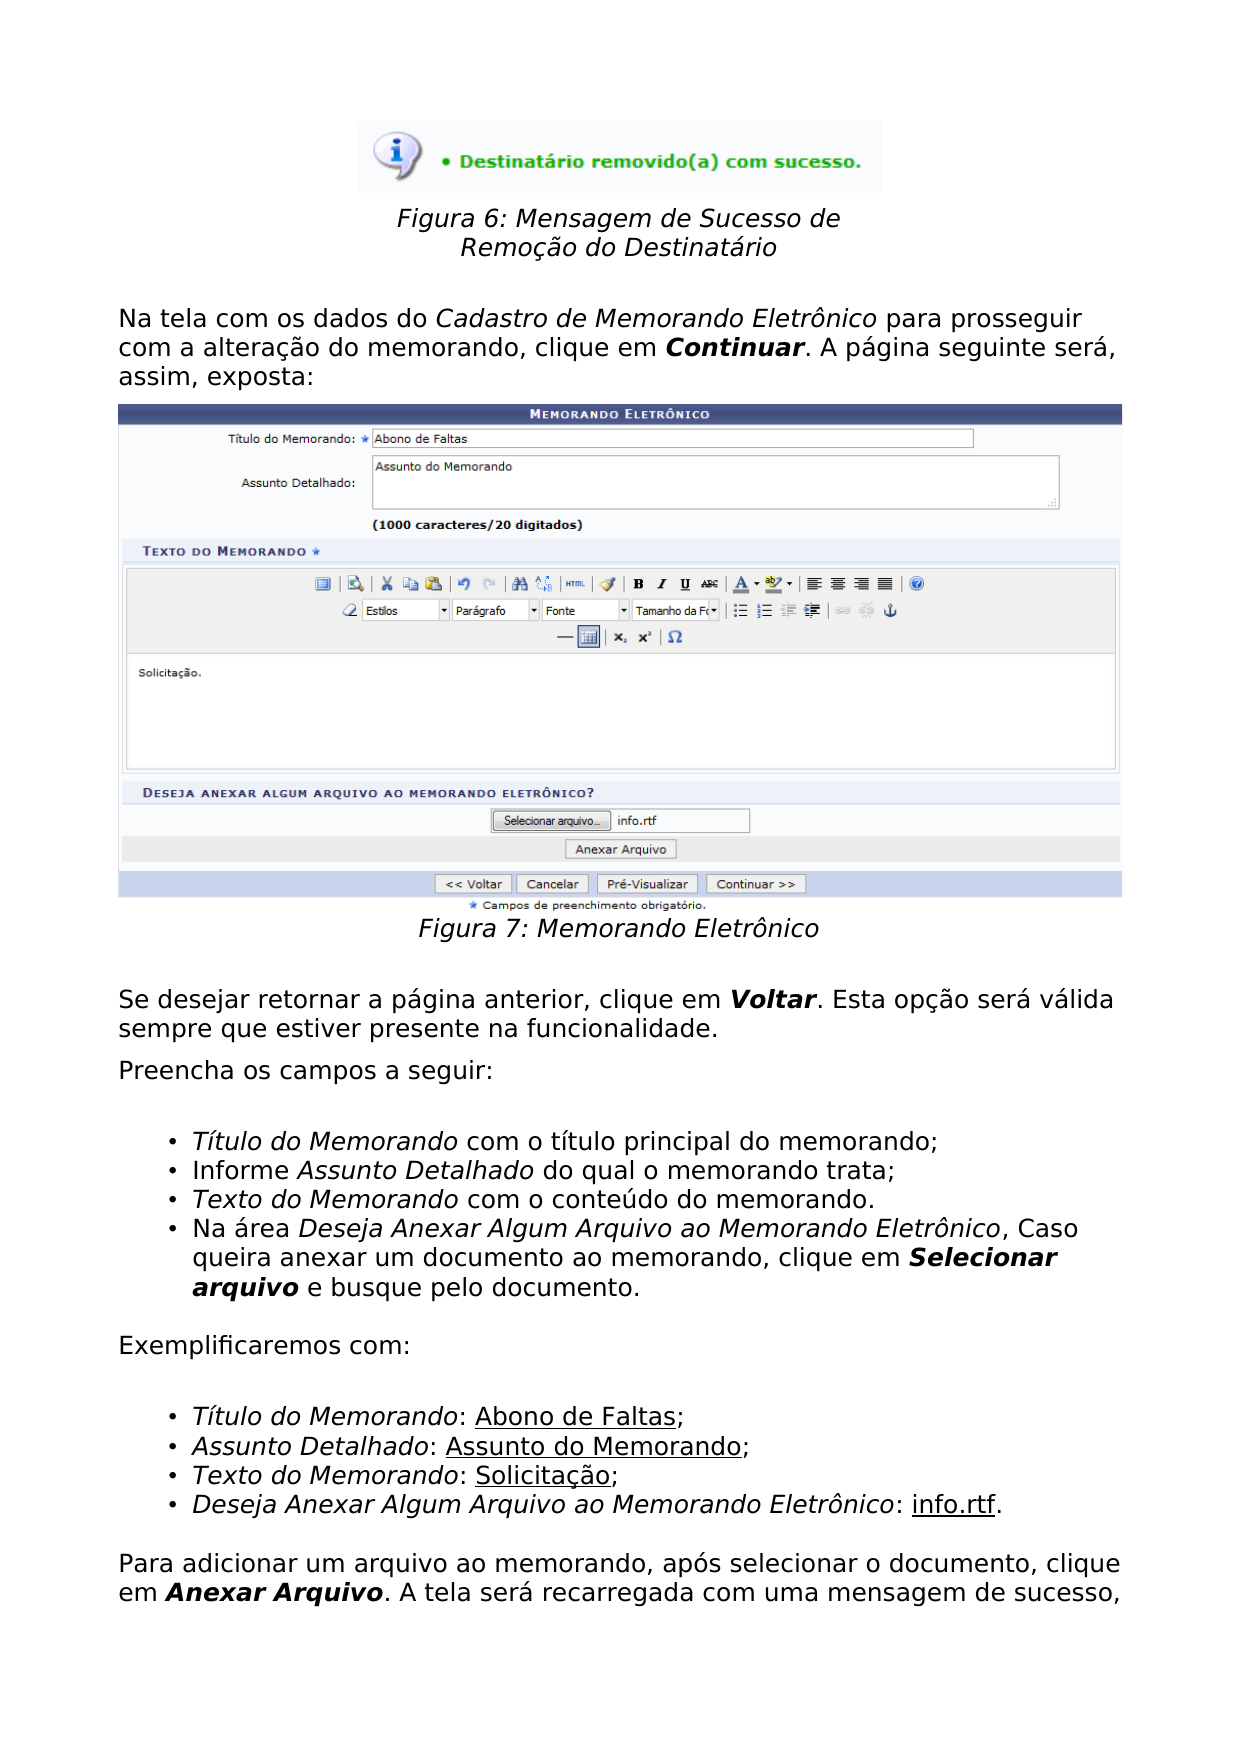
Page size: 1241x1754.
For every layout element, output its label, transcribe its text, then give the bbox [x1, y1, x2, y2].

picture [118, 404, 1123, 915]
text Para adicionar um arquivo ao memorando, após selecionar o documento, clique em Anexar Arquivo. A tela será recarregada com uma mensagem de sucesso, [118, 1549, 1122, 1607]
text Na tela com os dados do Cadastro de Memorando Eletrônico para prosseguir com a alteração do memorando, clique em Continuar. A página seguinte será, assim, exposta: [118, 304, 1122, 392]
list Título do Memorando com o título principal do memorando; [177, 1127, 1122, 1156]
list Título do Memorando: Abono de Faltas; [177, 1403, 1122, 1432]
text Se desejar retornar a página anterior, clique em Voltar. Esta opção será válida sempre que estiver presente na funcionalidade. [118, 985, 1122, 1043]
text Figura 7: Memorando Eletrônico [118, 915, 1122, 943]
text Exemplificaremos com: [118, 1331, 1122, 1361]
list Assunto Detalhado: Assunto do Memorando; [177, 1432, 1122, 1461]
list Informe Assunto Detalhado do qual o memorando trata; [177, 1156, 1122, 1185]
picture [358, 118, 882, 204]
list Deseja Anexar Algum Arquivo ao Memorando Eletrônico: info.rtf. [177, 1490, 1122, 1519]
list Na área Deseja Anexar Algum Arquivo ao Memorando Eletrônico, Caso queira anexar um documento ao memorando, clique em Selecionar arquivo e busque pelo documento. [177, 1214, 1122, 1302]
list Texto do Memorando: Solicitação; [177, 1461, 1122, 1490]
text Figura 6: Mensagem de Sucesso de Remoção do Destinatário [358, 204, 882, 262]
text Preencha os campos a seguir: [118, 1056, 1122, 1085]
list Texto do Memorando com o conteúdo do memorando. [177, 1185, 1122, 1214]
